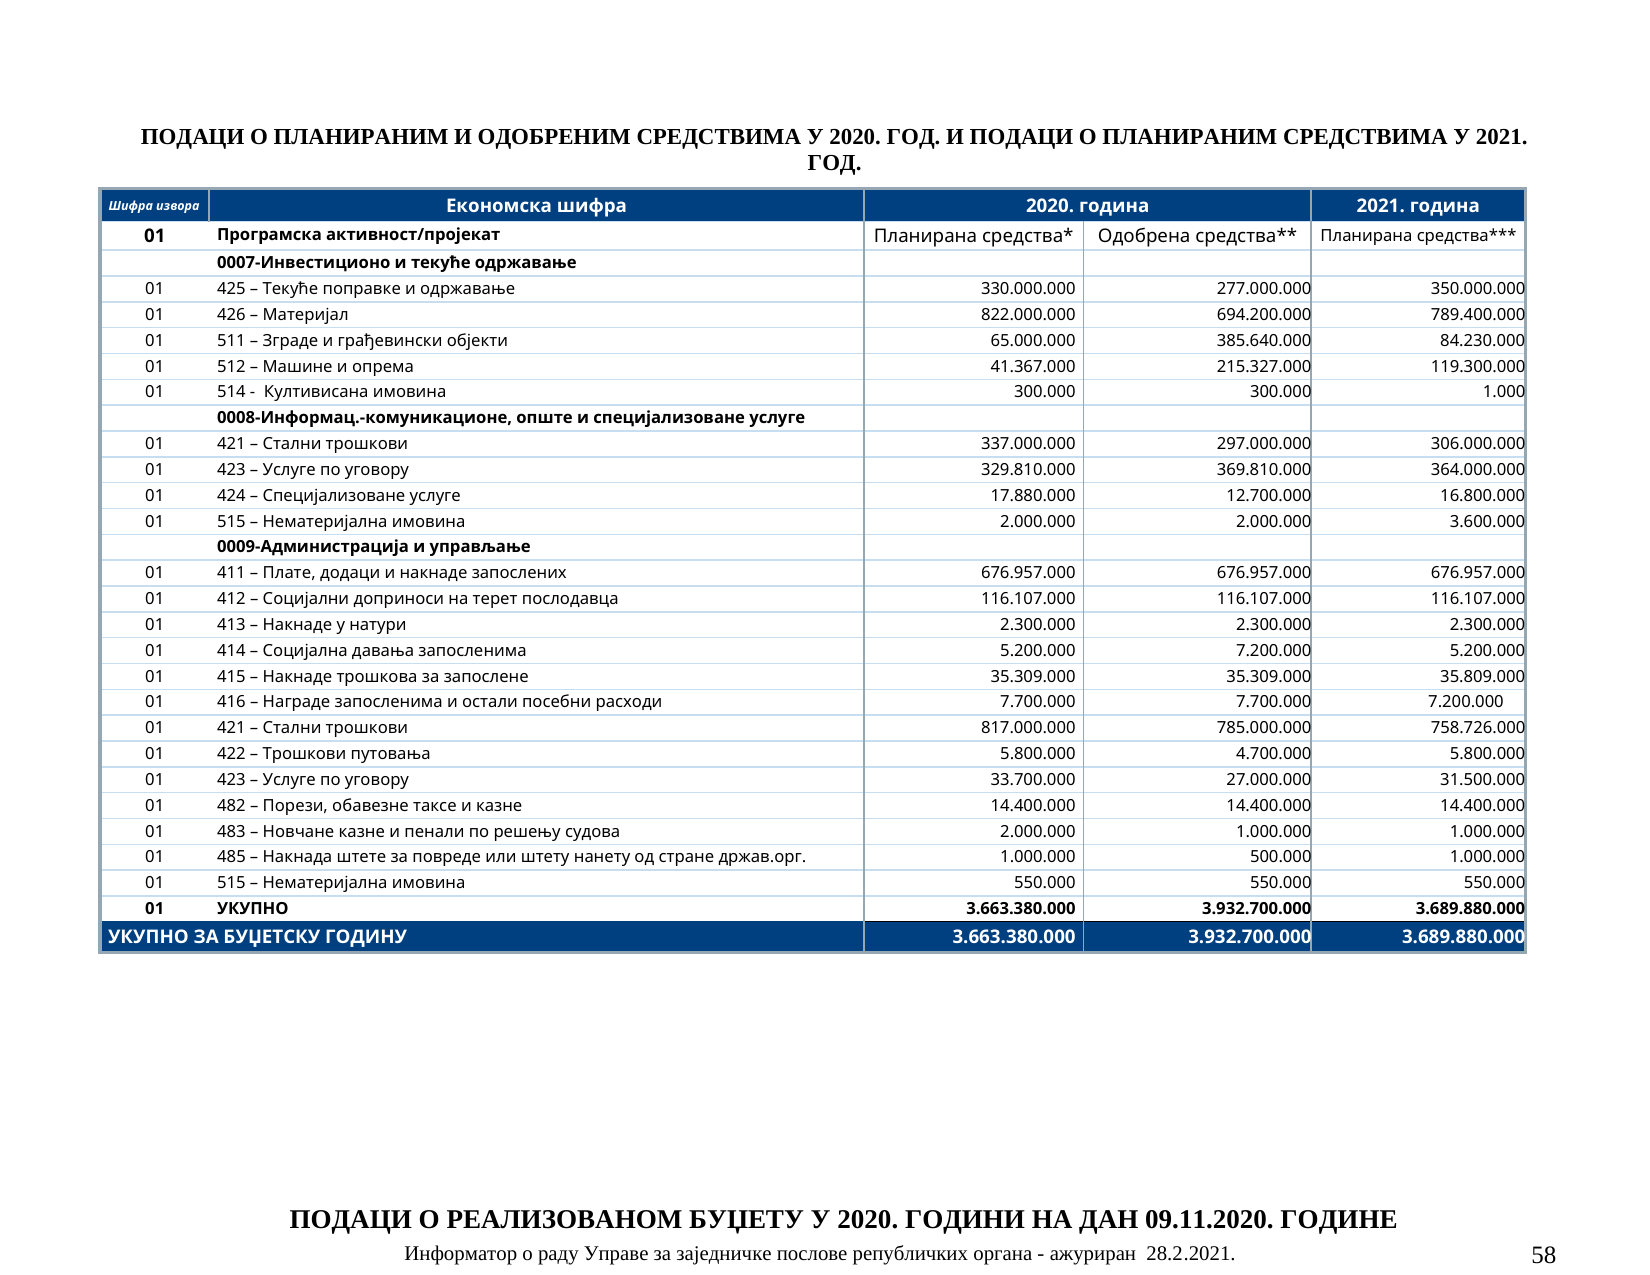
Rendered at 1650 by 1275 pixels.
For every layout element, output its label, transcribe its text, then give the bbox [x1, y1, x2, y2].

table_cell 330.000.000 [865, 277, 1083, 301]
table_cell 485 – Накнада штете за повреде или штету нанету од стране држав.орг. [209, 845, 863, 869]
table_cell 3.600.000 [1312, 509, 1524, 533]
table_cell 16.800.000 [1312, 483, 1524, 508]
table_cell 41.367.000 [865, 354, 1083, 378]
table_cell 01 [102, 587, 209, 611]
table_cell 5.800.000 [1312, 742, 1524, 766]
table_cell 35.809.000 [1312, 664, 1524, 688]
table_cell 119.300.000 [1312, 354, 1524, 378]
table_cell 511 – Зграде и грађевински објекти [209, 328, 863, 353]
table_cell 1.000.000 [1312, 819, 1524, 843]
table_cell 7.200.000 [1312, 690, 1524, 714]
table_cell 7.700.000 [1084, 690, 1310, 714]
table_cell 01 [102, 793, 209, 818]
table_header 2021. година [1312, 190, 1524, 221]
table_cell 01 [102, 380, 209, 404]
table_cell 306.000.000 [1312, 432, 1524, 456]
table_cell 1.000.000 [865, 845, 1083, 869]
table_cell 01 [102, 354, 209, 378]
table_cell 512 – Машине и опрема [209, 354, 863, 378]
table_cell [1084, 251, 1310, 275]
table_cell 01 [102, 871, 209, 895]
table_cell Планирана средства*** [1312, 222, 1524, 249]
table_cell 0008-Информац.-комуникационе, опште и специјализоване услуге [209, 406, 863, 430]
table_cell 35.309.000 [865, 664, 1083, 688]
table_cell 01 [102, 277, 209, 301]
table_cell 1.000 [1312, 380, 1524, 404]
table_cell 412 – Социјални доприноси на терет послодавца [209, 587, 863, 611]
table_cell УКУПНО [209, 897, 863, 921]
table_cell 300.000 [1084, 380, 1310, 404]
table_cell 3.689.880.000 [1312, 922, 1524, 951]
table_cell 2.000.000 [1084, 509, 1310, 533]
table_cell 423 – Услуге по уговору [209, 768, 863, 792]
table_cell 350.000.000 [1312, 277, 1524, 301]
table_cell 01 [102, 819, 209, 843]
table_cell 7.700.000 [865, 690, 1083, 714]
table_cell 2.300.000 [865, 613, 1083, 637]
table_cell 337.000.000 [865, 432, 1083, 456]
table_cell 01 [102, 638, 209, 663]
table_cell [865, 251, 1083, 275]
table_cell 01 [102, 845, 209, 869]
table_cell 01 [102, 483, 209, 508]
table_header Шифра извора [102, 190, 208, 221]
table_cell [1084, 406, 1310, 430]
table_cell [102, 251, 209, 275]
table_cell 364.000.000 [1312, 458, 1524, 482]
table_cell Програмска активност/пројекат [209, 222, 863, 249]
table_cell 01 [102, 897, 209, 921]
table_cell 116.107.000 [1084, 587, 1310, 611]
table_cell 421 – Стални трошкови [209, 432, 863, 456]
table_cell 550.000 [1312, 871, 1524, 895]
table_cell 33.700.000 [865, 768, 1083, 792]
table_cell 789.400.000 [1312, 303, 1524, 327]
table_cell 424 – Специјализоване услуге [209, 483, 863, 508]
table_cell [865, 535, 1083, 559]
table_cell Планирана средства* [865, 222, 1083, 249]
table_cell 385.640.000 [1084, 328, 1310, 353]
table_cell 14.400.000 [865, 793, 1083, 818]
table_cell 785.000.000 [1084, 716, 1310, 740]
table_cell 277.000.000 [1084, 277, 1310, 301]
table_cell 3.932.700.000 [1084, 922, 1310, 951]
table_cell 01 [102, 716, 209, 740]
table_cell 0009-Администрација и управљање [209, 535, 863, 559]
table_cell 215.327.000 [1084, 354, 1310, 378]
table_cell 550.000 [865, 871, 1083, 895]
table_cell 4.700.000 [1084, 742, 1310, 766]
table_cell 415 – Накнаде трошкова за запослене [209, 664, 863, 688]
table_cell 17.880.000 [865, 483, 1083, 508]
table_cell 01 [102, 509, 209, 533]
table_cell 426 – Материјал [209, 303, 863, 327]
table_cell 413 – Накнаде у натури [209, 613, 863, 637]
table_cell 482 – Порези, обавезне таксе и казне [209, 793, 863, 818]
table_cell 7.200.000 [1084, 638, 1310, 663]
table_cell Одобрена средства** [1084, 222, 1310, 249]
table_cell 14.400.000 [1312, 793, 1524, 818]
table_cell 3.932.700.000 [1084, 897, 1310, 921]
table_cell [102, 406, 209, 430]
table_cell 01 [102, 664, 209, 688]
table_cell 416 – Награде запосленима и остали посебни расходи [209, 690, 863, 714]
table_cell 2.000.000 [865, 819, 1083, 843]
table_cell [102, 535, 209, 559]
table_cell 694.200.000 [1084, 303, 1310, 327]
table_cell 5.200.000 [865, 638, 1083, 663]
table_cell 817.000.000 [865, 716, 1083, 740]
table_cell 2.000.000 [865, 509, 1083, 533]
table_cell 369.810.000 [1084, 458, 1310, 482]
table_cell 1.000.000 [1312, 845, 1524, 869]
table_cell 3.663.380.000 [865, 897, 1083, 921]
table_cell [1312, 406, 1524, 430]
table_cell 423 – Услуге по уговору [209, 458, 863, 482]
table_cell [1084, 535, 1310, 559]
text ПОДАЦИ О РЕАЛИЗОВАНОМ БУЏЕТУ У 2020. ГОДИНИ НА ДАН 09.11.2020. ГОДИНЕ [131, 1203, 1556, 1234]
table_cell [1312, 251, 1524, 275]
table_cell 01 [102, 432, 209, 456]
table_cell 65.000.000 [865, 328, 1083, 353]
table_cell 01 [102, 328, 209, 353]
table_cell 01 [102, 222, 209, 249]
table_cell 329.810.000 [865, 458, 1083, 482]
table_cell 84.230.000 [1312, 328, 1524, 353]
table_cell 3.689.880.000 [1312, 897, 1524, 921]
table_cell 01 [102, 742, 209, 766]
table_cell 483 – Новчане казне и пенали по решењу судова [209, 819, 863, 843]
table_header Економска шифра [210, 190, 863, 221]
table_cell 116.107.000 [865, 587, 1083, 611]
table_cell 676.957.000 [1084, 561, 1310, 585]
table_cell 12.700.000 [1084, 483, 1310, 508]
table_cell 3.663.380.000 [865, 922, 1083, 951]
table_cell 5.800.000 [865, 742, 1083, 766]
table_cell 411 – Плате, додаци и накнаде запослених [209, 561, 863, 585]
table_cell 01 [102, 303, 209, 327]
table_cell 515 – Нематеријална имовина [209, 871, 863, 895]
table_cell 758.726.000 [1312, 716, 1524, 740]
table_cell 500.000 [1084, 845, 1310, 869]
table_cell 550.000 [1084, 871, 1310, 895]
table_cell 297.000.000 [1084, 432, 1310, 456]
table_cell 31.500.000 [1312, 768, 1524, 792]
table_cell 01 [102, 768, 209, 792]
table_cell 0007-Инвестиционо и текуће одржавање [209, 251, 863, 275]
table_cell 676.957.000 [865, 561, 1083, 585]
table_cell 514 - Култивисана имовина [209, 380, 863, 404]
table_cell 425 – Текуће поправке и одржавање [209, 277, 863, 301]
table_cell 676.957.000 [1312, 561, 1524, 585]
table_cell 35.309.000 [1084, 664, 1310, 688]
table_header 2020. година [865, 190, 1310, 221]
table_cell 422 – Трошкови путовања [209, 742, 863, 766]
table_cell 5.200.000 [1312, 638, 1524, 663]
table_cell 421 – Стални трошкови [209, 716, 863, 740]
table_cell 01 [102, 561, 209, 585]
table_cell 300.000 [865, 380, 1083, 404]
text ПОДАЦИ О ПЛАНИРАНИМ И ОДОБРЕНИМ СРЕДСТВИМА У 2020. ГОД. И ПОДАЦИ О ПЛАНИРАНИМ СРЕДСТВИМА У 2021. ГОД. [112, 123, 1556, 176]
table_cell 2.300.000 [1084, 613, 1310, 637]
table_cell 14.400.000 [1084, 793, 1310, 818]
table_cell 414 – Социјална давања запосленима [209, 638, 863, 663]
table_cell [865, 406, 1083, 430]
table_cell 2.300.000 [1312, 613, 1524, 637]
table_cell 1.000.000 [1084, 819, 1310, 843]
table_cell [1312, 535, 1524, 559]
table_cell 01 [102, 613, 209, 637]
table_cell 515 – Нематеријална имовина [209, 509, 863, 533]
table_cell УКУПНО ЗА БУЏЕТСКУ ГОДИНУ [102, 921, 863, 951]
table_cell 01 [102, 458, 209, 482]
table_cell 27.000.000 [1084, 768, 1310, 792]
table_cell 01 [102, 690, 209, 714]
table_cell 822.000.000 [865, 303, 1083, 327]
table_cell 116.107.000 [1312, 587, 1524, 611]
